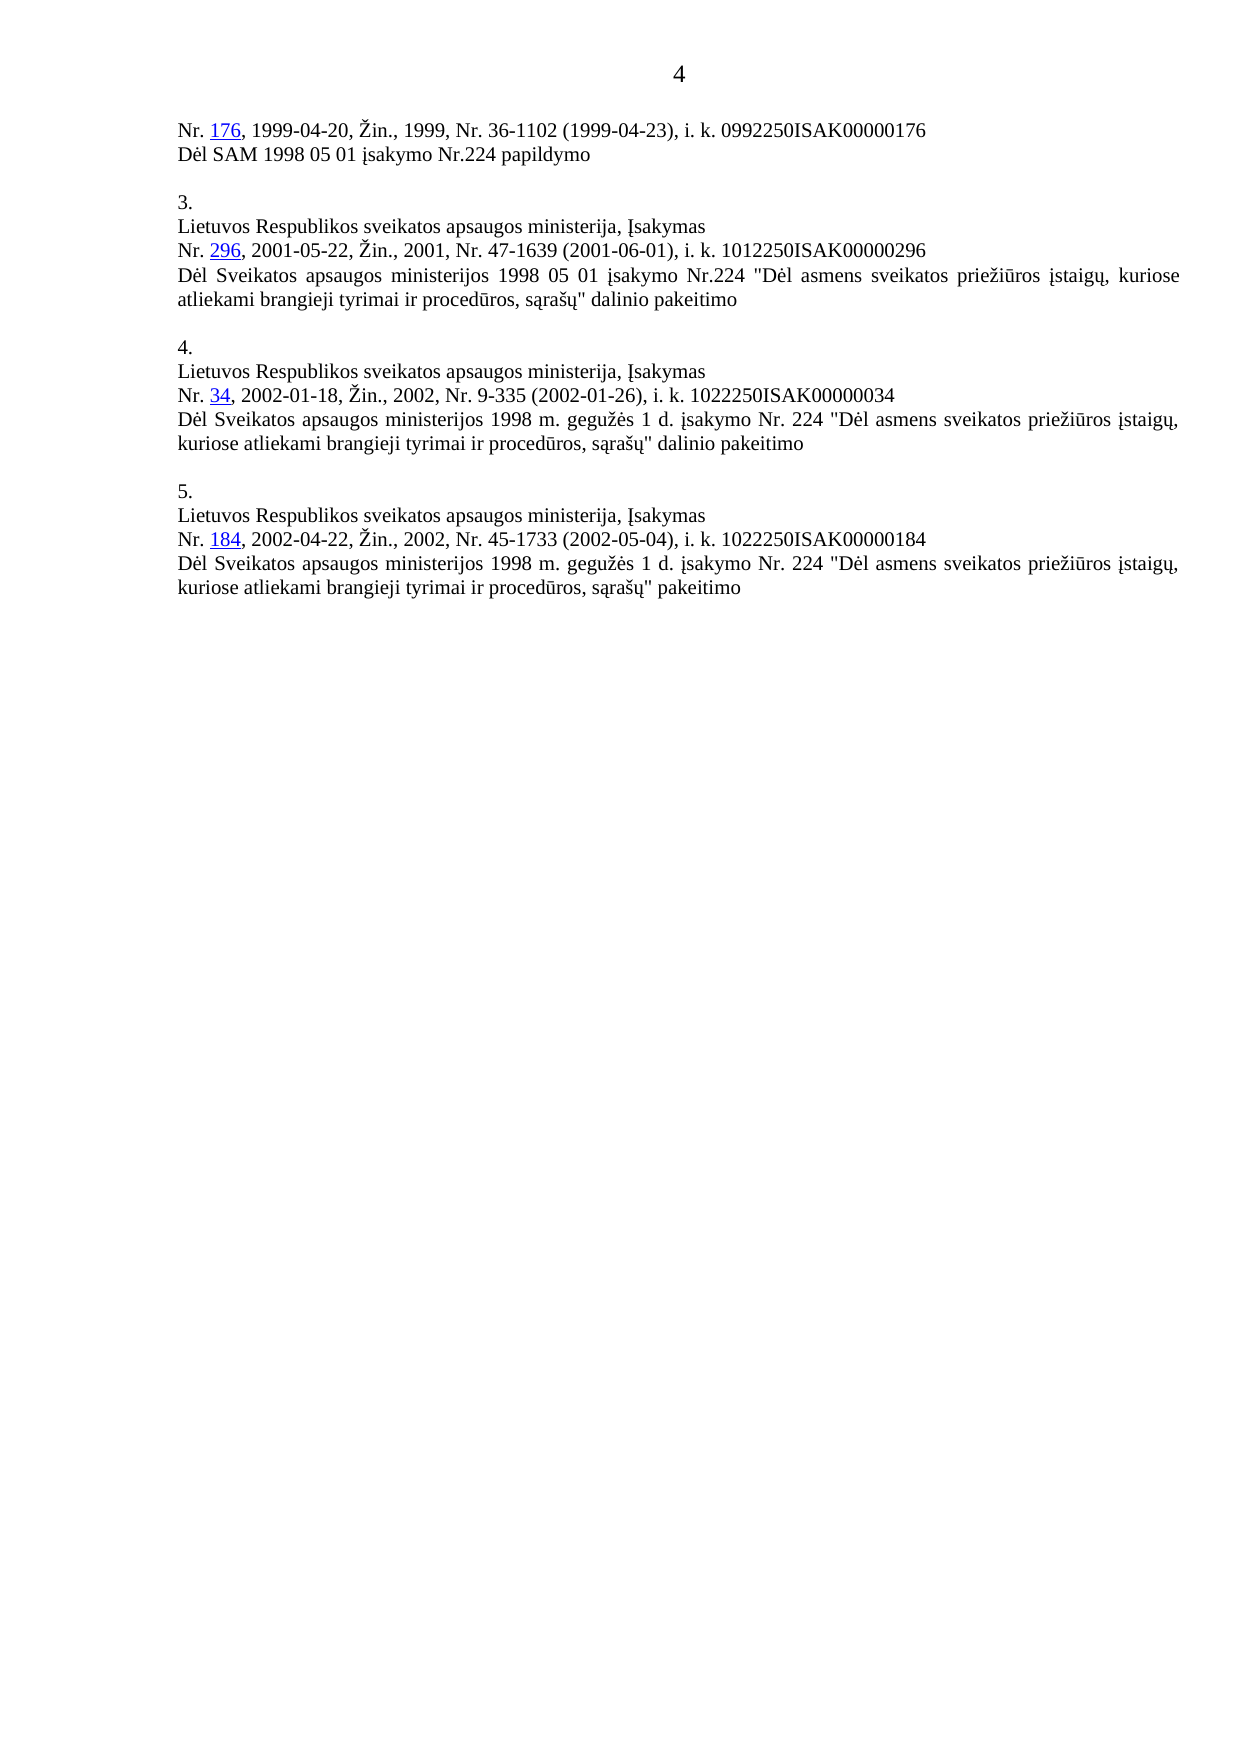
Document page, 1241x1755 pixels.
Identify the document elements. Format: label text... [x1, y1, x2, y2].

text 5. [177, 479, 1181, 503]
text Nr. 34, 2002-01-18, Žin., 2002, Nr. 9-335 (2002-01-26), i. k. 1022250ISAK00000034 [177, 383, 1181, 407]
text Nr. 184, 2002-04-22, Žin., 2002, Nr. 45-1733 (2002-05-04), i. k. 1022250ISAK00000184 [177, 527, 1181, 551]
text Dėl Sveikatos apsaugos ministerijos 1998 m. gegužės 1 d. įsakymo Nr. 224 "Dėl asmens sveikatos priežiūros įstaigų, kuriose atliekami brangieji tyrimai ir procedūros, sąrašų" pakeitimo [177, 551, 1181, 599]
text 3. [177, 190, 1181, 214]
text Dėl SAM 1998 05 01 įsakymo Nr.224 papildymo [177, 142, 1181, 166]
text Lietuvos Respublikos sveikatos apsaugos ministerija, Įsakymas [177, 214, 1181, 238]
text Nr. 296, 2001-05-22, Žin., 2001, Nr. 47-1639 (2001-06-01), i. k. 1012250ISAK00000296 [177, 238, 1181, 262]
text Dėl Sveikatos apsaugos ministerijos 1998 m. gegužės 1 d. įsakymo Nr. 224 "Dėl asmens sveikatos priežiūros įstaigų, kuriose atliekami brangieji tyrimai ir procedūros, sąrašų" dalinio pakeitimo [177, 407, 1181, 455]
text Nr. 176, 1999-04-20, Žin., 1999, Nr. 36-1102 (1999-04-23), i. k. 0992250ISAK00000176 [177, 118, 1181, 142]
text Dėl Sveikatos apsaugos ministerijos 1998 05 01 įsakymo Nr.224 "Dėl asmens sveikatos priežiūros įstaigų, kuriose atliekami brangieji tyrimai ir procedūros, sąrašų" dalinio pakeitimo [177, 262, 1181, 311]
text 4. [177, 335, 1181, 359]
text Lietuvos Respublikos sveikatos apsaugos ministerija, Įsakymas [177, 359, 1181, 383]
text Lietuvos Respublikos sveikatos apsaugos ministerija, Įsakymas [177, 503, 1181, 527]
